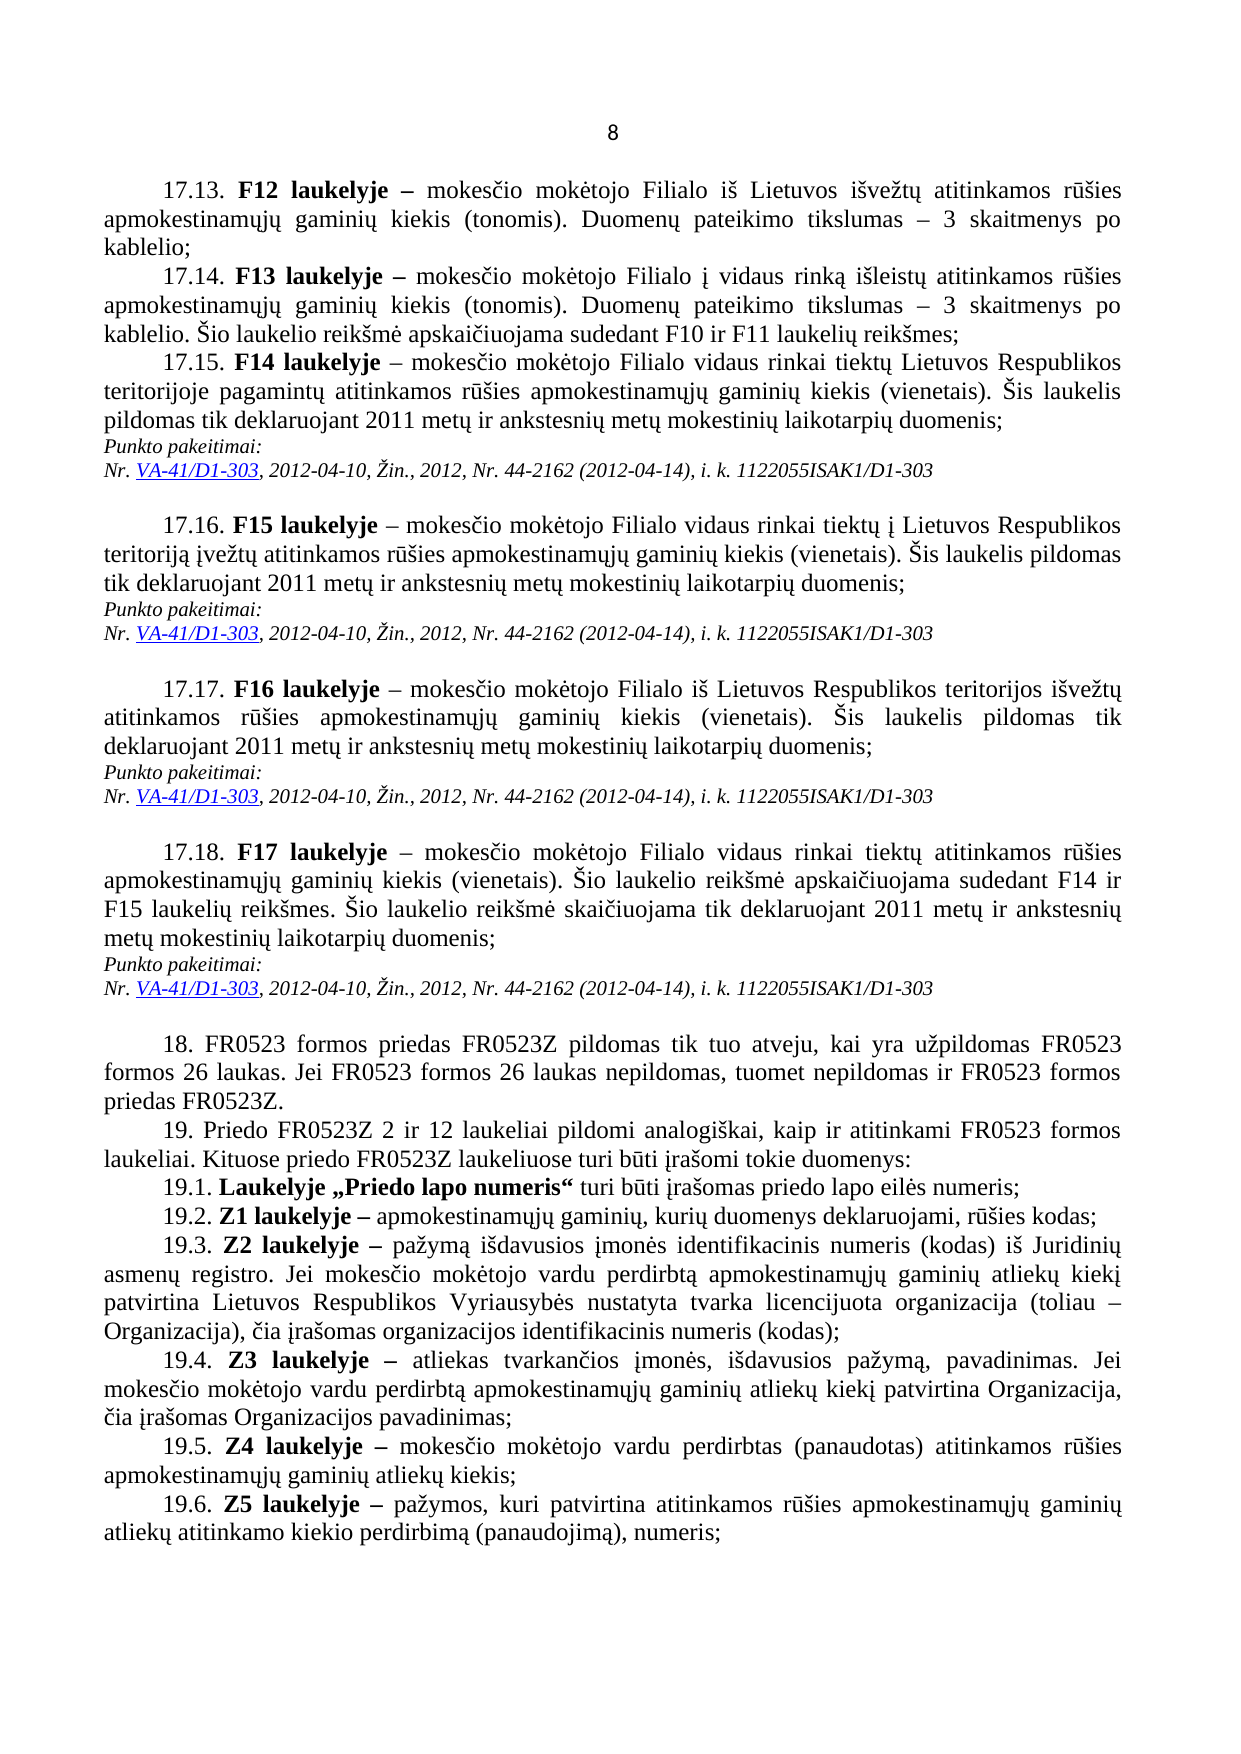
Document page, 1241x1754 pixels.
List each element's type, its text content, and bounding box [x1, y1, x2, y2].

text 19.1. Laukelyje „Priedo lapo numeris“ turi būti įrašomas priedo lapo eilės numeris; [103, 1172, 1122, 1201]
text 17.15. F14 laukelyje – mokesčio mokėtojo Filialo vidaus rinkai tiektų Lietuvos Respublikos teritorijoje pagamintų atitinkamos rūšies apmokestinamųjų gaminių kiekis (vienetais). Šis laukelis pildomas tik deklaruojant 2011 metų ir ankstesnių metų mokestinių laikotarpių duomenis; [103, 347, 1122, 434]
text 18. FR0523 formos priedas FR0523Z pildomas tik tuo atveju, kai yra užpildomas FR0523 formos 26 laukas. Jei FR0523 formos 26 laukas nepildomas, tuomet nepildomas ir FR0523 formos priedas FR0523Z. [103, 1029, 1122, 1115]
text Nr. VA-41/D1-303, 2012-04-10, Žin., 2012, Nr. 44-2162 (2012-04-14), i. k. 1122055ISAK1/D1-303 [103, 784, 1122, 808]
text 19.3. Z2 laukelyje – pažymą išdavusios įmonės identifikacinis numeris (kodas) iš Juridinių asmenų registro. Jei mokesčio mokėtojo vardu perdirbtą apmokestinamųjų gaminių atliekų kiekį patvirtina Lietuvos Respublikos Vyriausybės nustatyta tvarka licencijuota organizacija (toliau – Organizacija), čia įrašomas organizacijos identifikacinis numeris (kodas); [103, 1230, 1122, 1345]
text 19. Priedo FR0523Z 2 ir 12 laukeliai pildomi analogiškai, kaip ir atitinkami FR0523 formos laukeliai. Kituose priedo FR0523Z laukeliuose turi būti įrašomi tokie duomenys: [103, 1115, 1122, 1172]
text Punkto pakeitimai: [103, 597, 1122, 621]
text 17.17. F16 laukelyje – mokesčio mokėtojo Filialo iš Lietuvos Respublikos teritorijos išvežtų atitinkamos rūšies apmokestinamųjų gaminių kiekis (vienetais). Šis laukelis pildomas tik deklaruojant 2011 metų ir ankstesnių metų mokestinių laikotarpių duomenis; [103, 674, 1122, 760]
text 19.6. Z5 laukelyje – pažymos, kuri patvirtina atitinkamos rūšies apmokestinamųjų gaminių atliekų atitinkamo kiekio perdirbimą (panaudojimą), numeris; [103, 1489, 1122, 1546]
text 19.2. Z1 laukelyje – apmokestinamųjų gaminių, kurių duomenys deklaruojami, rūšies kodas; [103, 1201, 1122, 1230]
text 17.18. F17 laukelyje – mokesčio mokėtojo Filialo vidaus rinkai tiektų atitinkamos rūšies apmokestinamųjų gaminių kiekis (vienetais). Šio laukelio reikšmė apskaičiuojama sudedant F14 ir F15 laukelių reikšmes. Šio laukelio reikšmė skaičiuojama tik deklaruojant 2011 metų ir ankstesnių metų mokestinių laikotarpių duomenis; [103, 837, 1122, 952]
text Nr. VA-41/D1-303, 2012-04-10, Žin., 2012, Nr. 44-2162 (2012-04-14), i. k. 1122055ISAK1/D1-303 [103, 458, 1122, 482]
text 17.13. F12 laukelyje – mokesčio mokėtojo Filialo iš Lietuvos išvežtų atitinkamos rūšies apmokestinamųjų gaminių kiekis (tonomis). Duomenų pateikimo tikslumas – 3 skaitmenys po kablelio; [103, 175, 1122, 261]
text 19.5. Z4 laukelyje – mokesčio mokėtojo vardu perdirbtas (panaudotas) atitinkamos rūšies apmokestinamųjų gaminių atliekų kiekis; [103, 1431, 1122, 1489]
text Nr. VA-41/D1-303, 2012-04-10, Žin., 2012, Nr. 44-2162 (2012-04-14), i. k. 1122055ISAK1/D1-303 [103, 621, 1122, 645]
text Punkto pakeitimai: [103, 434, 1122, 458]
text Punkto pakeitimai: [103, 952, 1122, 976]
text Punkto pakeitimai: [103, 760, 1122, 784]
text 19.4. Z3 laukelyje – atliekas tvarkančios įmonės, išdavusios pažymą, pavadinimas. Jei mokesčio mokėtojo vardu perdirbtą apmokestinamųjų gaminių atliekų kiekį patvirtina Organizacija, čia įrašomas Organizacijos pavadinimas; [103, 1345, 1122, 1431]
text 17.16. F15 laukelyje – mokesčio mokėtojo Filialo vidaus rinkai tiektų į Lietuvos Respublikos teritoriją įvežtų atitinkamos rūšies apmokestinamųjų gaminių kiekis (vienetais). Šis laukelis pildomas tik deklaruojant 2011 metų ir ankstesnių metų mokestinių laikotarpių duomenis; [103, 511, 1122, 597]
text Nr. VA-41/D1-303, 2012-04-10, Žin., 2012, Nr. 44-2162 (2012-04-14), i. k. 1122055ISAK1/D1-303 [103, 976, 1122, 1000]
text 17.14. F13 laukelyje – mokesčio mokėtojo Filialo į vidaus rinką išleistų atitinkamos rūšies apmokestinamųjų gaminių kiekis (tonomis). Duomenų pateikimo tikslumas – 3 skaitmenys po kablelio. Šio laukelio reikšmė apskaičiuojama sudedant F10 ir F11 laukelių reikšmes; [103, 261, 1122, 347]
